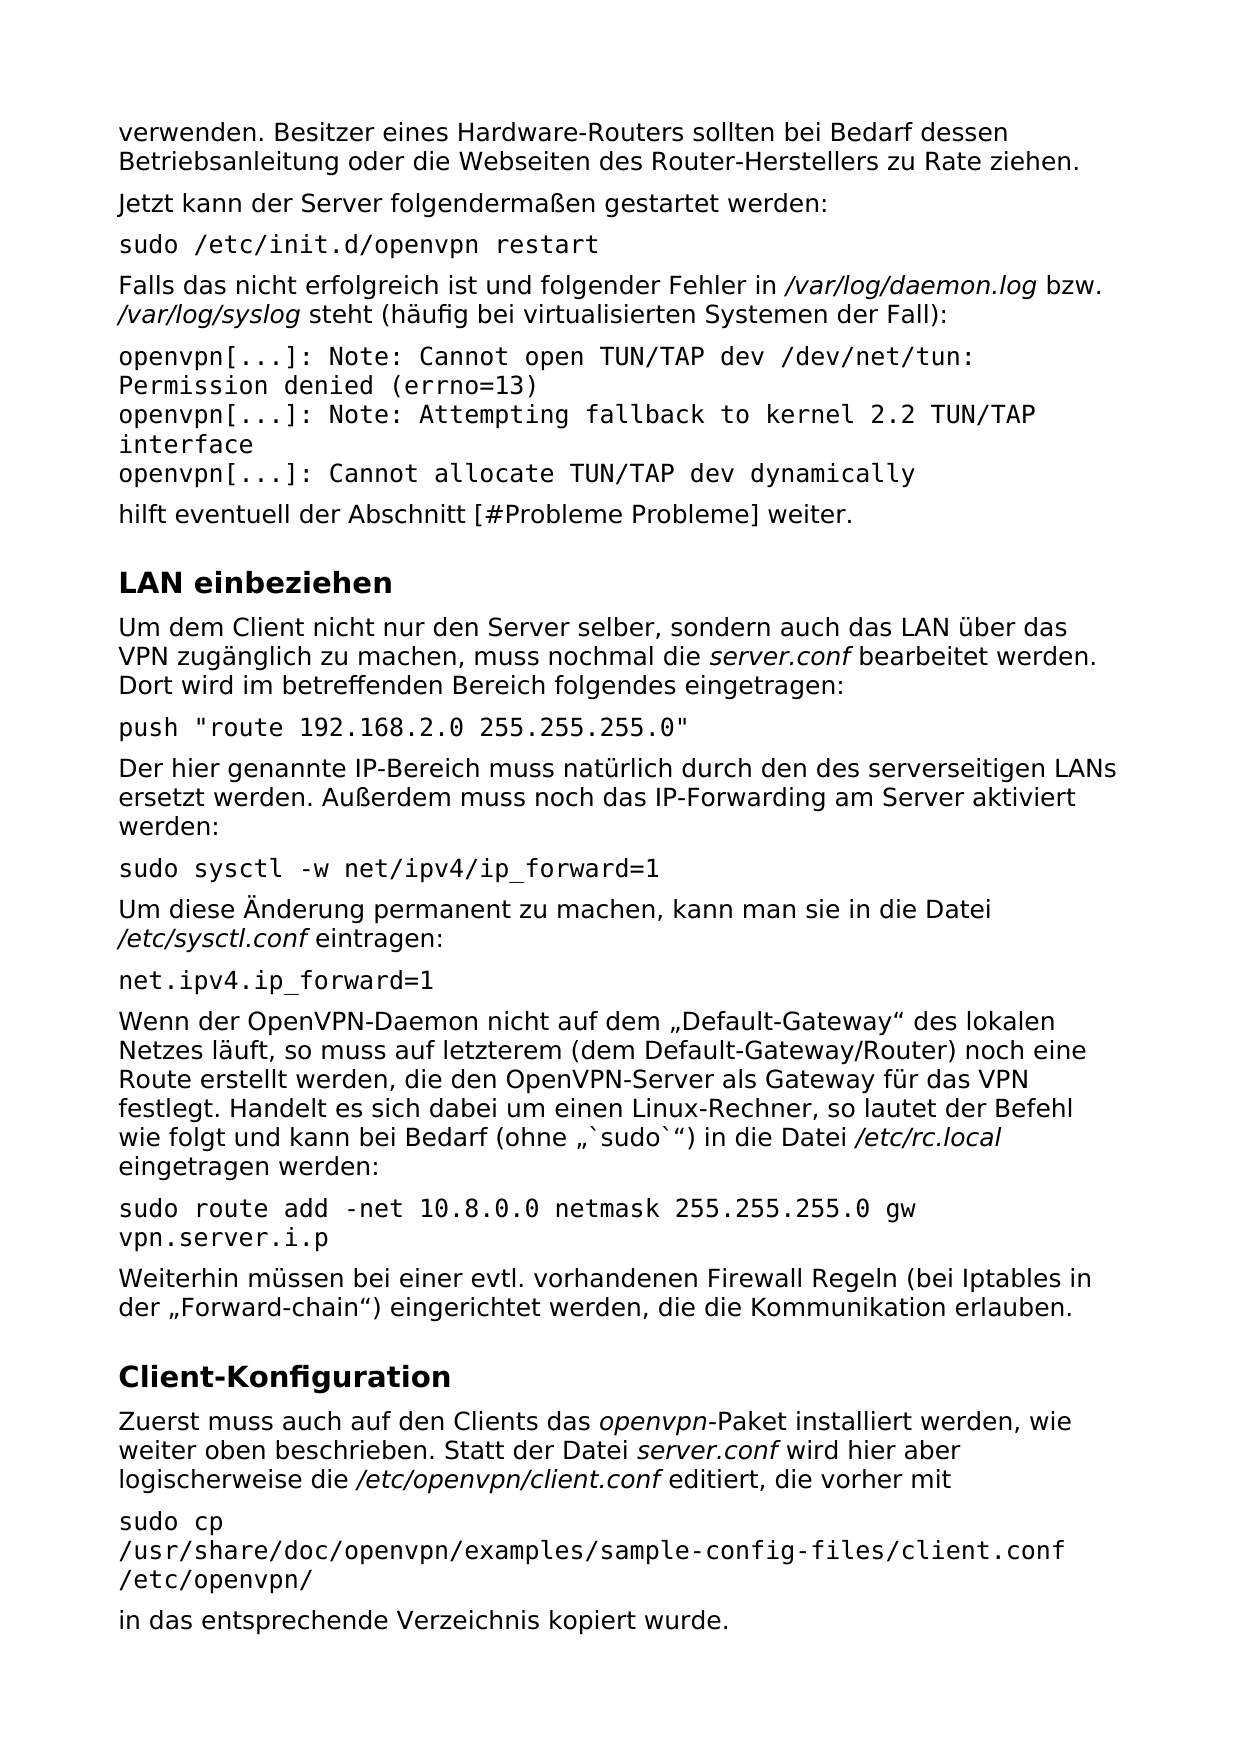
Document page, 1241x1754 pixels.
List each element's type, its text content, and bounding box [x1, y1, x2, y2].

text Zuerst muss auch auf den Clients das openvpn-Paket installiert werden, wie weiter oben beschrieben. Statt der Datei server.conf wird hier aber logischerweise die /etc/openvpn/client.conf editiert, die vorher mit [118, 1407, 1122, 1494]
text hilft eventuell der Abschnitt [#Probleme Probleme] weiter. [118, 500, 1122, 529]
text in das entsprechende Verzeichnis kopiert wurde. [118, 1606, 1122, 1635]
text openvpn[...]: Note: Cannot open TUN/TAP dev /dev/net/tun: Permission denied (errno=13) openvpn[...]: Note: Attempting fallback to kernel 2.2 TUN/TAP interface openvpn[...]: Cannot allocate TUN/TAP dev dynamically [118, 342, 1122, 488]
text Falls das nicht erfolgreich ist und folgender Fehler in /var/log/daemon.log bzw. /var/log/syslog steht (häufig bei virtualisierten Systemen der Fall): [118, 272, 1122, 330]
subtitle LAN einbeziehen [118, 567, 1122, 601]
text sudo /etc/init.d/openvpn restart [118, 231, 1122, 260]
text Um diese Änderung permanent zu machen, kann man sie in die Datei /etc/sysctl.conf eintragen: [118, 895, 1122, 953]
text sudo route add -net 10.8.0.0 netmask 255.255.255.0 gw vpn.server.i.p [118, 1194, 1122, 1253]
text verwenden. Besitzer eines Hardware-Routers sollten bei Bedarf dessen Betriebsanleitung oder die Webseiten des Router-Herstellers zu Rate ziehen. [118, 118, 1122, 176]
subtitle Client-Konfiguration [118, 1360, 1122, 1394]
text sudo cp /usr/share/doc/openvpn/examples/sample-config-files/client.conf /etc/openvpn/ [118, 1507, 1122, 1594]
text push "route 192.168.2.0 255.255.255.0" [118, 713, 1122, 742]
text sudo sysctl -w net/ipv4/ip_forward=1 [118, 854, 1122, 883]
text Der hier genannte IP-Bereich muss natürlich durch den des serverseitigen LANs ersetzt werden. Außerdem muss noch das IP-Forwarding am Server aktiviert werden: [118, 754, 1122, 842]
text net.ipv4.ip_forward=1 [118, 966, 1122, 995]
text Jetzt kann der Server folgendermaßen gestartet werden: [118, 189, 1122, 218]
text Wenn der OpenVPN-Daemon nicht auf dem „Default-Gateway“ des lokalen Netzes läuft, so muss auf letzterem (dem Default-Gateway/Router) noch eine Route erstellt werden, die den OpenVPN-Server als Gateway für das VPN festlegt. Handelt es sich dabei um einen Linux-Rechner, so lautet der Befehl wie folgt und kann bei Bedarf (ohne „`sudo`“) in die Datei /etc/rc.local eingetragen werden: [118, 1007, 1122, 1182]
text Weiterhin müssen bei einer evtl. vorhandenen Firewall Regeln (bei Iptables in der „Forward-chain“) eingerichtet werden, die die Kommunikation erlauben. [118, 1264, 1122, 1323]
text Um dem Client nicht nur den Server selber, sondern auch das LAN über das VPN zugänglich zu machen, muss nochmal die server.conf bearbeitet werden. Dort wird im betreffenden Bereich folgendes eingetragen: [118, 613, 1122, 701]
